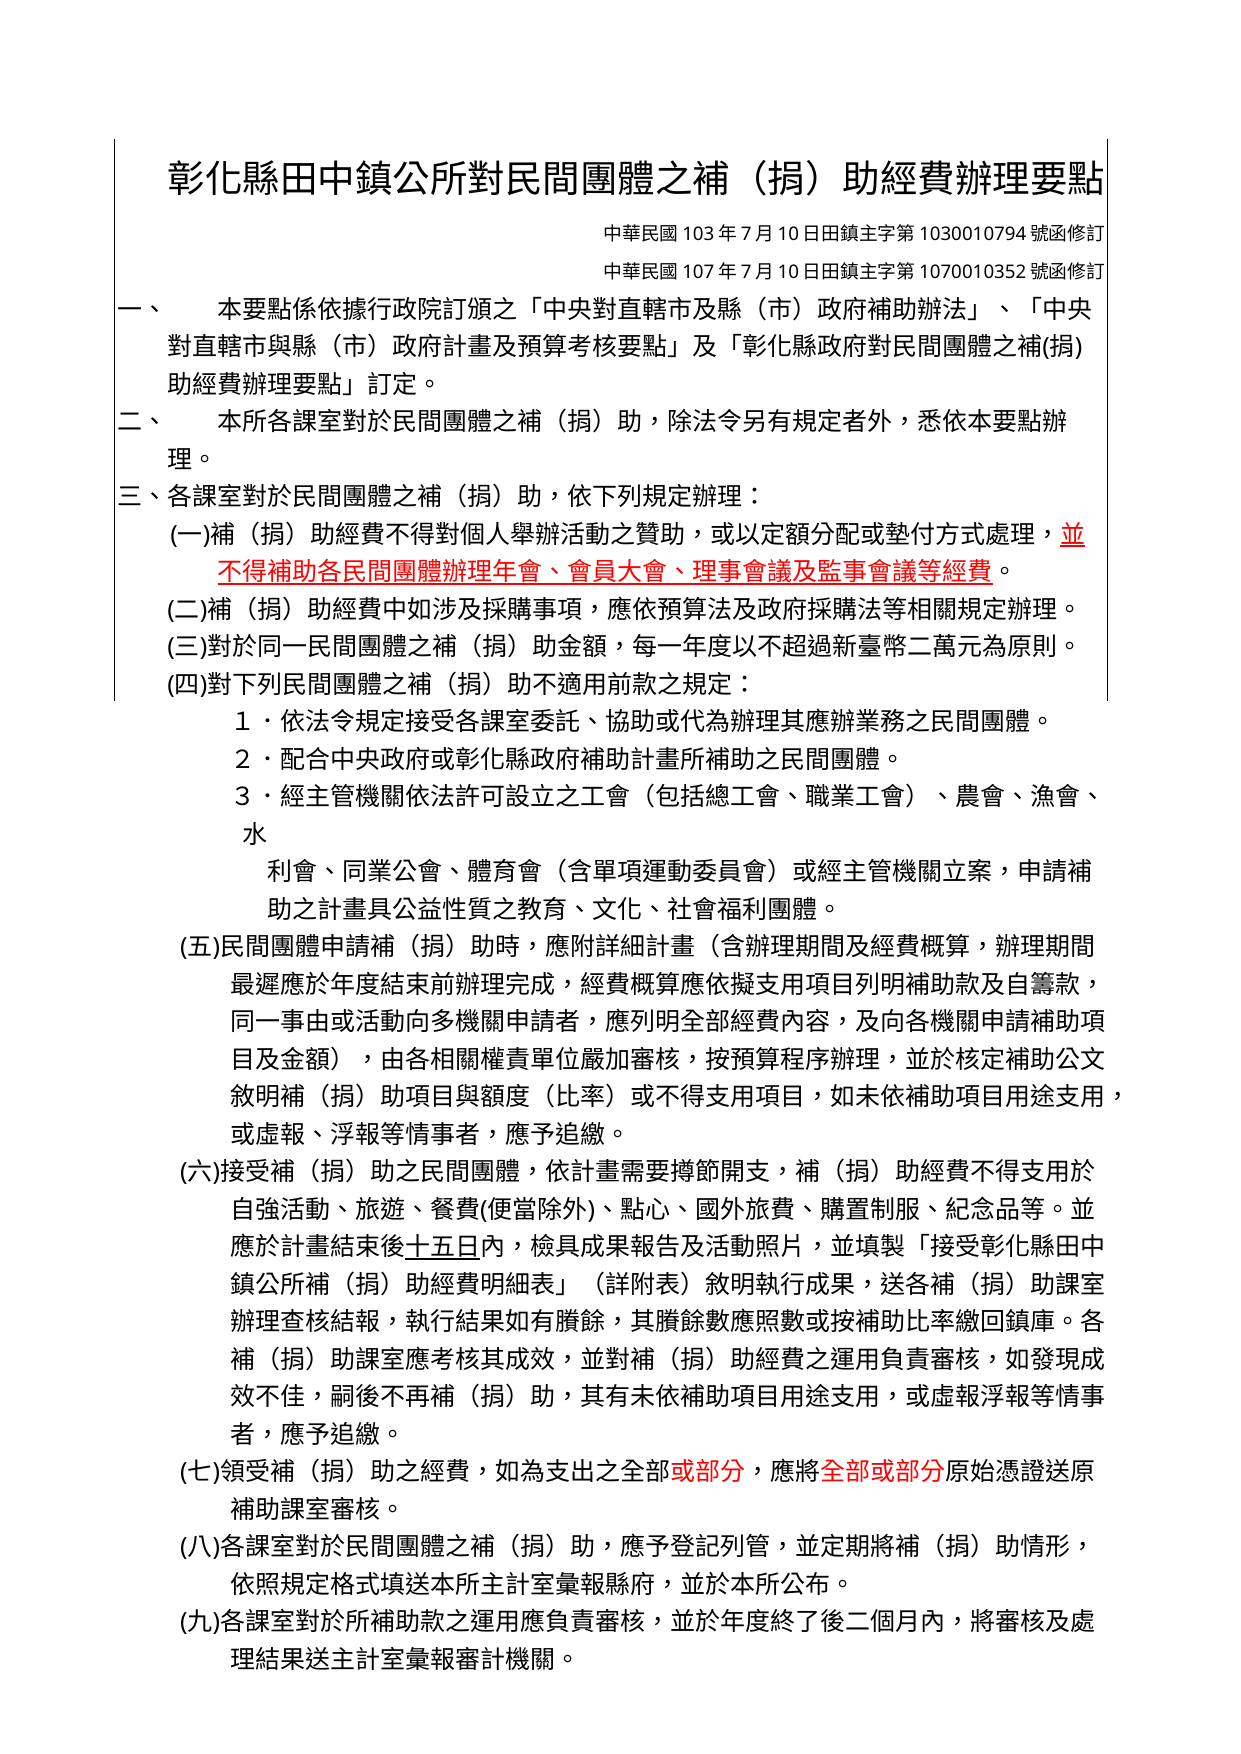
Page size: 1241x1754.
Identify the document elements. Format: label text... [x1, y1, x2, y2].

text ２．配合中央政府或彰化縣政府補助計畫所補助之民間團體。 [230, 739, 1110, 776]
text (八)各課室對於民間團體之補（捐）助，應予登記列管，並定期將補（捐）助情形，依照規定格式填送本所主計室彙報縣府，並於本所公布。 [180, 1526, 1110, 1601]
text 利會、同業公會、體育會（含單項運動委員會）或經主管機關立案，申請補助之計畫具公益性質之教育、文化、社會福利團體。 [267, 851, 1110, 926]
text １．依法令規定接受各課室委託、協助或代為辦理其應辦業務之民間團體。 [230, 701, 1110, 739]
text (六)接受補（捐）助之民間團體，依計畫需要撙節開支，補（捐）助經費不得支用於自強活動、旅遊、餐費(便當除外)、點心、國外旅費、購置制服、紀念品等。並應於計畫結束後十五日內，檢具成果報告及活動照片，並填製「接受彰化縣田中鎮公所補（捐）助經費明細表」（詳附表）敘明執行成果，送各補（捐）助課室辦理查核結報，執行結果如有賸餘，其賸餘數應照數或按補助比率繳回鎮庫。各補（捐）助課室應考核其成效，並對補（捐）助經費之運用負責審核，如發現成效不佳，嗣後不再補（捐）助，其有未依補助項目用途支用，或虛報浮報等情事者，應予追繳。 [180, 1151, 1110, 1451]
table_header 彰化縣田中鎮公所對民間團體之補（捐）助經費辦理要點 中華民國103年7月10日田鎮主字第1030010794號函修訂 中華民國107年7月10日田鎮主字第1070010352號函修訂 [115, 139, 1107, 289]
table_cell 本要點係依據行政院訂頒之「中央對直轄市及縣（市）政府補助辦法」、「中央對直轄市與縣（市）政府計畫及預算考核要點」及「彰化縣政府對民間團體之補(捐)助經費辦理要點」訂定。 [115, 289, 1107, 401]
table_cell 三、各課室對於民間團體之補（捐）助，依下列規定辦理： (一)補（捐）助經費不得對個人舉辦活動之贊助，或以定額分配或墊付方式處理，並 不得補助各民間團體辦理年會、會員大會、理事會議及監事會議等經費。 (二)補（捐）助經費中如涉及採購事項，應依預算法及政府採購法等相關規定辦理。 (三)對於同一民間團體之補（捐）助金額，每一年度以不超過新臺幣二萬元為原則。 [115, 476, 1107, 664]
text ３．經主管機關依法許可設立之工會（包括總工會、職業工會）、農會、漁會、水 [230, 776, 1110, 851]
table_cell (四)對下列民間團體之補（捐）助不適用前款之規定： [115, 664, 1107, 701]
text (七)領受補（捐）助之經費，如為支出之全部或部分，應將全部或部分原始憑證送原補助課室審核。 [180, 1451, 1110, 1526]
text (五)民間團體申請補（捐）助時，應附詳細計畫（含辦理期間及經費概算，辦理期間最遲應於年度結束前辦理完成，經費概算應依擬支用項目列明補助款及自籌款，同一事由或活動向多機關申請者，應列明全部經費內容，及向各機關申請補助項目及金額），由各相關權責單位嚴加審核，按預算程序辦理，並於核定補助公文敘明補（捐）助項目與額度（比率）或不得支用項目，如未依補助項目用途支用，或虛報、浮報等情事者，應予追繳。 [180, 926, 1110, 1151]
text (九)各課室對於所補助款之運用應負責審核，並於年度終了後二個月內，將審核及處理結果送主計室彙報審計機關。 [180, 1601, 1110, 1676]
table_cell 本所各課室對於民間團體之補（捐）助，除法令另有規定者外，悉依本要點辦理。 [115, 401, 1107, 476]
